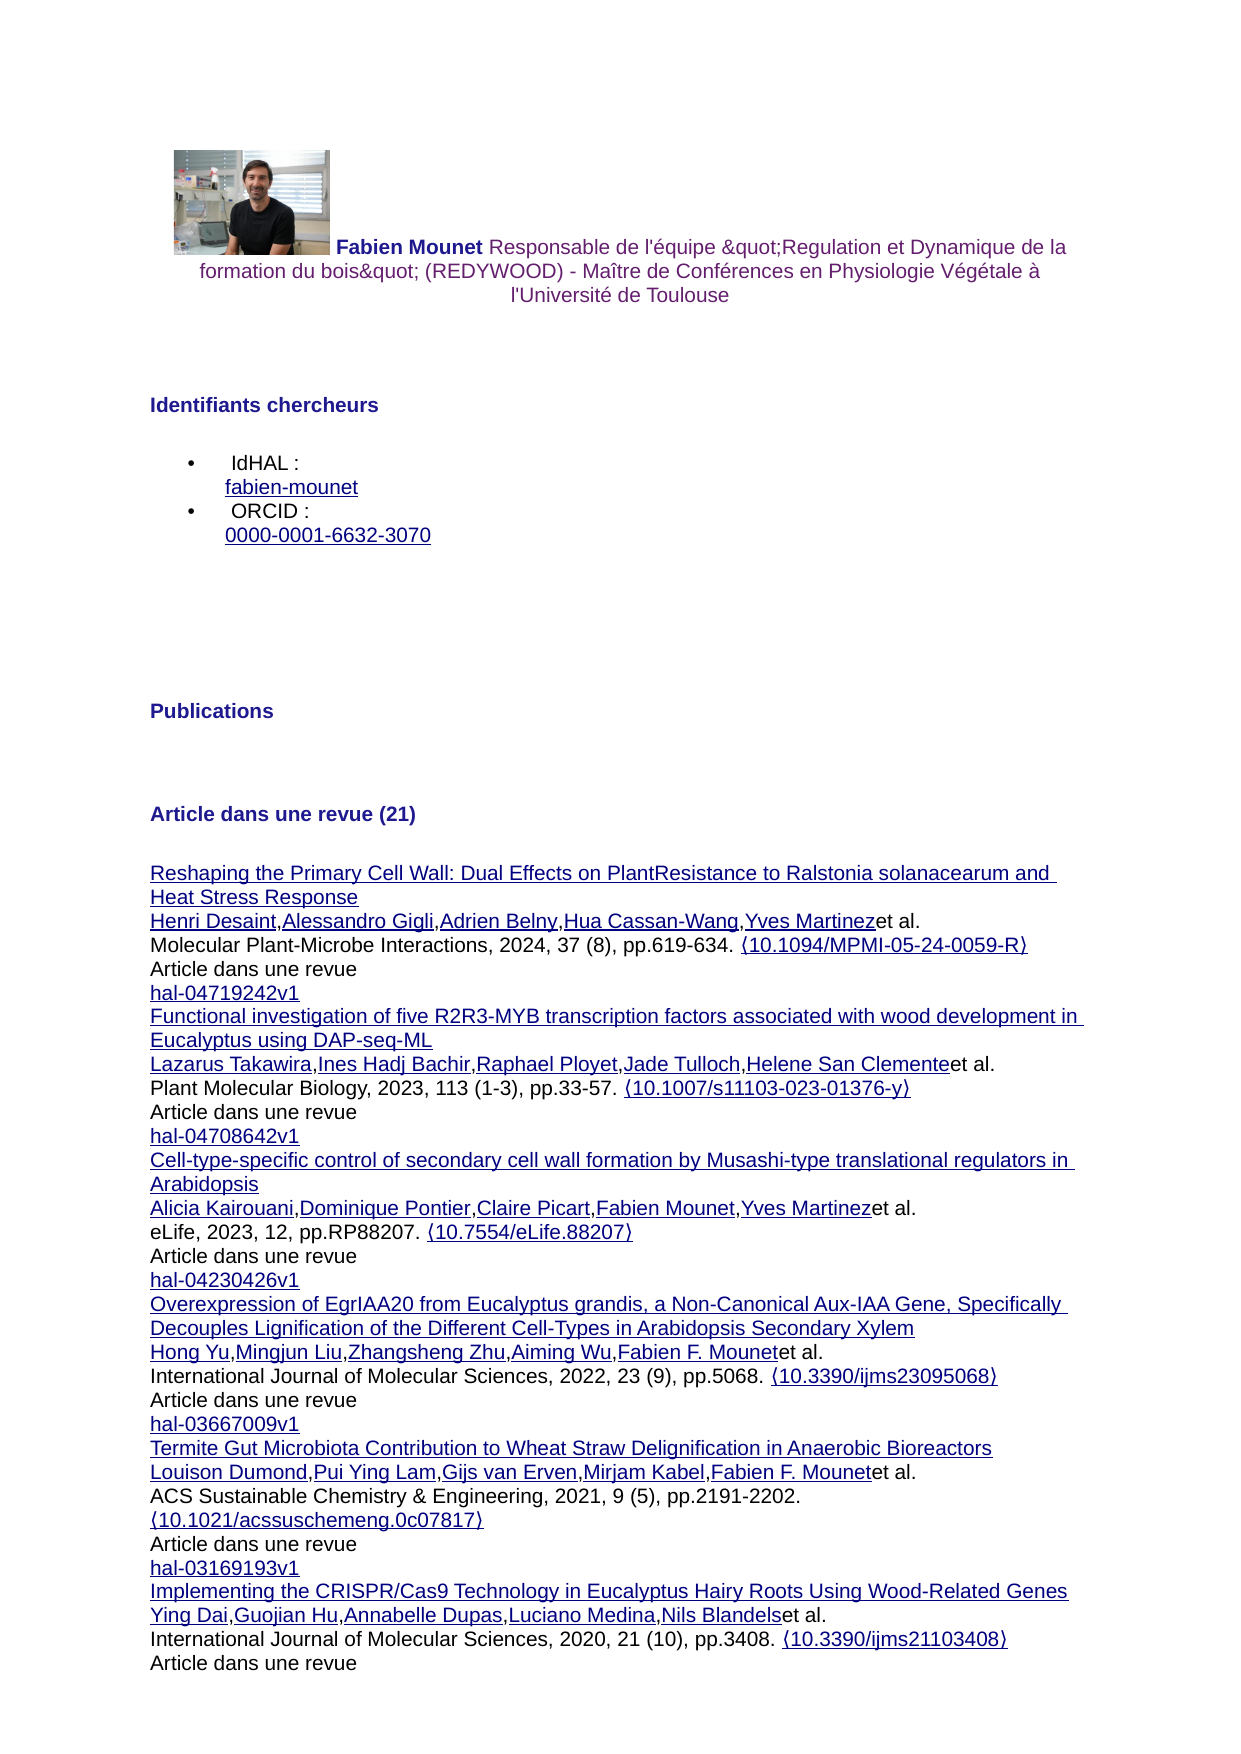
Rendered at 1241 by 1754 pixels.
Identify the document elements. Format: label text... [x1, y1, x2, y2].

table_header Reshaping the Primary Cell Wall: Dual Effects on PlantResistance to Ralstonia solanacearum and Heat Stress Response Henri Desaint,Alessandro Gigli,Adrien Belny,Hua Cassan-Wang,Yves Martinezet al. Molecular Plant-Microbe Interactions, 2024, 37 (8), pp.619-634. ⟨10.1094/MPMI-05-24-0059-R⟩ Article dans une revue hal-04719242v1 [150, 861, 1090, 1004]
list ORCID : [187, 499, 1090, 523]
table_cell Overexpression of EgrIAA20 from Eucalyptus grandis, a Non-Canonical Aux-IAA Gene, Specifically Decouples Lignification of the Different Cell-Types in Arabidopsis Secondary Xylem Hong Yu,Mingjun Liu,Zhangsheng Zhu,Aiming Wu,Fabien F. Mounetet al. International Journal of Molecular Sciences, 2022, 23 (9), pp.5068. ⟨10.3390/ijms23095068⟩ Article dans une revue hal-03667009v1 [150, 1292, 1090, 1436]
list IdHAL : [187, 451, 1090, 475]
list fabien-mounet [187, 475, 1090, 499]
list 0000-0001-6632-3070 [187, 523, 1090, 547]
subtitle Publications [150, 699, 1090, 723]
table_cell Implementing the CRISPR/Cas9 Technology in Eucalyptus Hairy Roots Using Wood-Related Genes Ying Dai,Guojian Hu,Annabelle Dupas,Luciano Medina,Nils Blandelset al. International Journal of Molecular Sciences, 2020, 21 (10), pp.3408. ⟨10.3390/ijms21103408⟩ Article dans une revue [150, 1579, 1090, 1675]
subtitle Identifiants chercheurs [150, 393, 1090, 417]
table_cell Termite Gut Microbiota Contribution to Wheat Straw Delignification in Anaerobic Bioreactors Louison Dumond,Pui Ying Lam,Gijs van Erven,Mirjam Kabel,Fabien F. Mounetet al. ACS Sustainable Chemistry & Engineering, 2021, 9 (5), pp.2191-2202. ⟨10.1021/acssuschemeng.0c07817⟩ Article dans une revue hal-03169193v1 [150, 1436, 1090, 1579]
table_cell Functional investigation of five R2R3-MYB transcription factors associated with wood development in Eucalyptus using DAP-seq-ML Lazarus Takawira,Ines Hadj Bachir,Raphael Ployet,Jade Tulloch,Helene San Clementeet al. Plant Molecular Biology, 2023, 113 (1-3), pp.33-57. ⟨10.1007/s11103-023-01376-y⟩ Article dans une revue hal-04708642v1 [150, 1004, 1090, 1148]
subtitle Article dans une revue (21) [150, 802, 1090, 826]
subtitle Fabien Mounet Responsable de l'équipe &quot;Regulation et Dynamique de la formation du bois&quot; (REDYWOOD) - Maître de Conférences en Physiologie Végétale à l'Université de Toulouse [150, 150, 1090, 306]
picture [173, 150, 330, 255]
table_cell Cell-type-specific control of secondary cell wall formation by Musashi-type translational regulators in Arabidopsis Alicia Kairouani,Dominique Pontier,Claire Picart,Fabien Mounet,Yves Martinezet al. eLife, 2023, 12, pp.RP88207. ⟨10.7554/eLife.88207⟩ Article dans une revue hal-04230426v1 [150, 1148, 1090, 1292]
